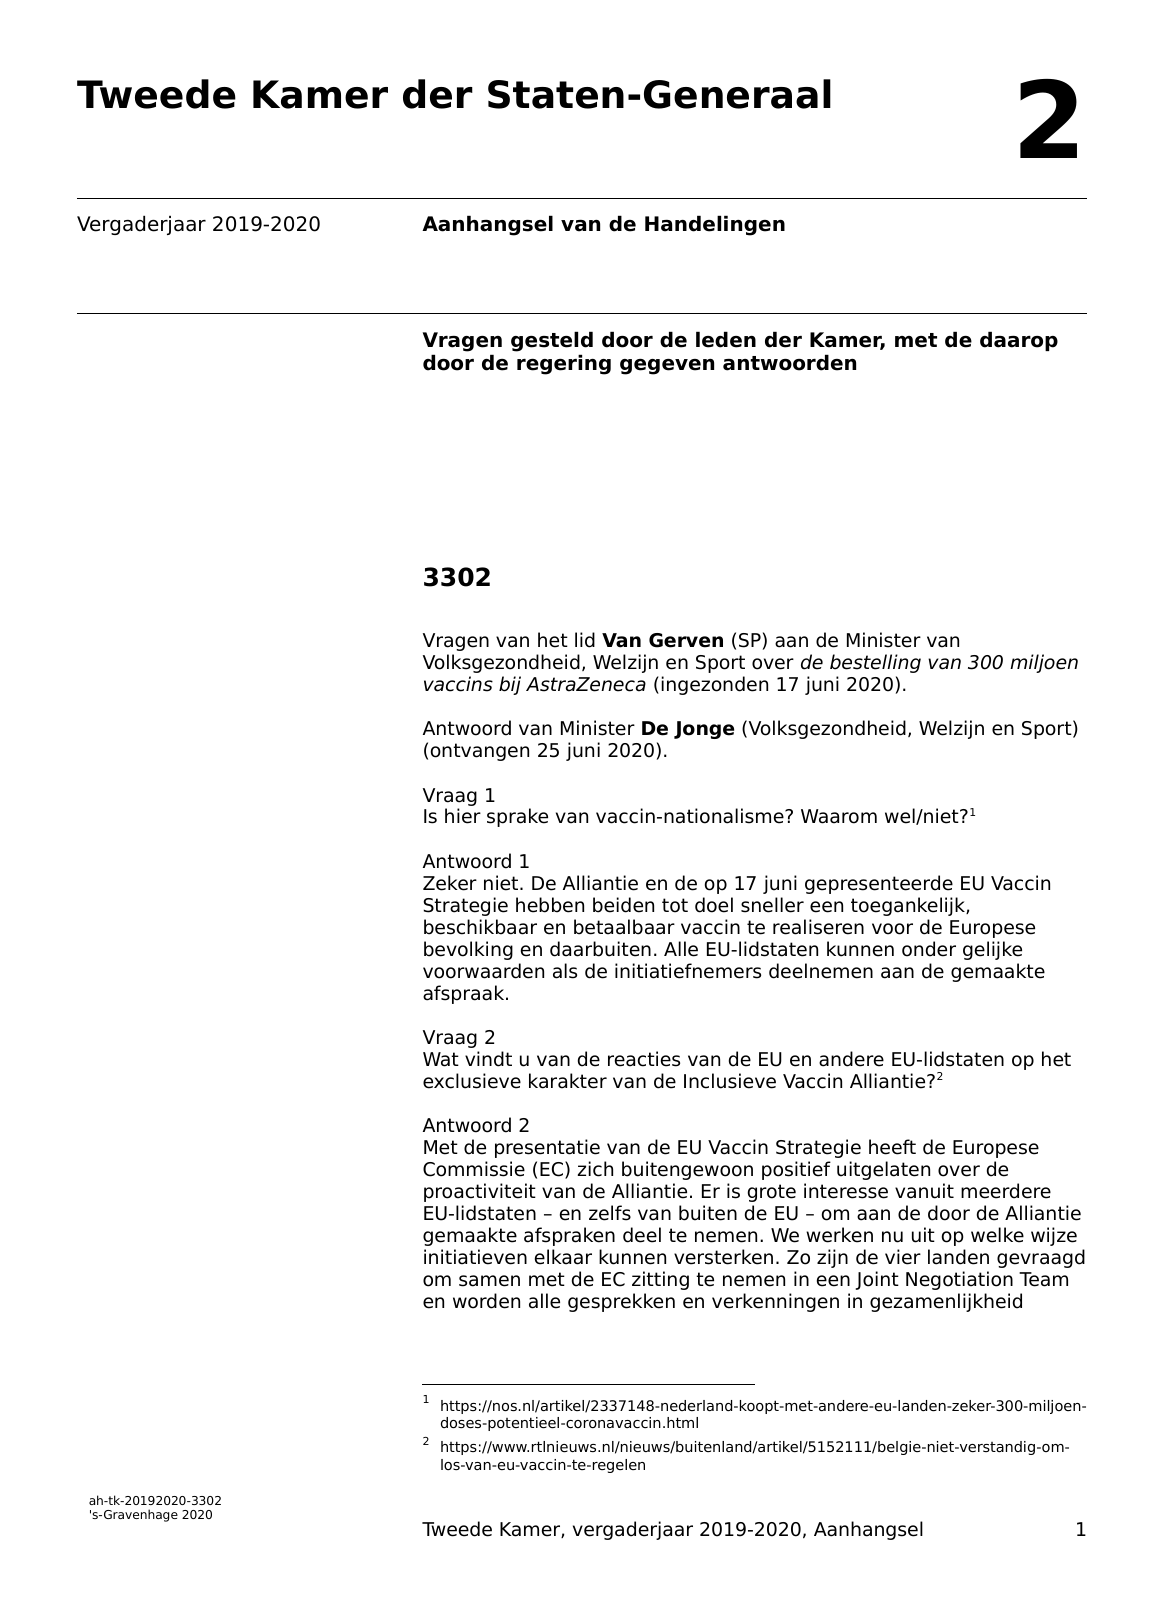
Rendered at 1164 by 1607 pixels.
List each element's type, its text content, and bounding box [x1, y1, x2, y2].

text https://nos.nl/artikel/2337148-nederland-koopt-met-andere-eu-landen-zeker-300-miljoen-doses-potentieel-coronavaccin.html [422, 1393, 1087, 1432]
text ah-tk-20192020-3302 [88, 1494, 323, 1508]
table_cell Vragen gesteld door de leden der Kamer, met de daarop door de regering gegeven antwoorden [422, 314, 1087, 375]
table_cell [77, 314, 422, 375]
text Met de presentatie van de EU Vaccin Strategie heeft de Europese Commissie (EC) zich buitengewoon positief uitgelaten over de proactiviteit van de Alliantie. Er is grote interesse vanuit meerdere EU-lidstaten – en zelfs van buiten de EU – om aan de door de Alliantie gemaakte afspraken deel te nemen. We werken nu uit op welke wijze initiatieven elkaar kunnen versterken. Zo zijn de vier landen gevraagd om samen met de EC zitting te nemen in een Joint Negotiation Team en worden alle gesprekken en verkenningen in gezamenlijkheid [422, 1137, 1087, 1313]
text Is hier sprake van vaccin-nationalisme? Waarom wel/niet? [422, 806, 1087, 828]
text Antwoord van Minister De Jonge (Volksgezondheid, Welzijn en Sport) (ontvangen 25 juni 2020). [422, 718, 1087, 762]
table_header Tweede Kamer der Staten-Generaal [77, 59, 886, 198]
text Antwoord 1 [422, 851, 1087, 873]
text 3302 [422, 563, 1087, 592]
text Vragen van het lid Van Gerven (SP) aan de Minister van Volksgezondheid, Welzijn en Sport over de bestelling van 300 miljoen vaccins bij AstraZeneca (ingezonden 17 juni 2020). [422, 630, 1087, 696]
text Wat vindt u van de reacties van de EU en andere EU-lidstaten op het exclusieve karakter van de Inclusieve Vaccin Alliantie? [422, 1049, 1087, 1093]
text Zeker niet. De Alliantie en de op 17 juni gepresenteerde EU Vaccin Strategie hebben beiden tot doel sneller een toegankelijk, beschikbaar en betaalbaar vaccin te realiseren voor de Europese bevolking en daarbuiten. Alle EU-lidstaten kunnen onder gelijke voorwaarden als de initiatiefnemers deelnemen aan de gemaakte afspraak. [422, 873, 1087, 1004]
text Vraag 2 [422, 1027, 1087, 1049]
text Antwoord 2 [422, 1115, 1087, 1137]
table_header 2 [886, 59, 1087, 198]
text https://www.rtlnieuws.nl/nieuws/buitenland/artikel/5152111/belgie-niet-verstandig-om-los-van-eu-vaccin-te-regelen [422, 1435, 1087, 1474]
text Vraag 1 [422, 784, 1087, 806]
text 's-Gravenhage 2020 [88, 1508, 323, 1522]
table_cell Vergaderjaar 2019-2020 [77, 199, 422, 313]
table_cell Aanhangsel van de Handelingen [422, 199, 1087, 313]
